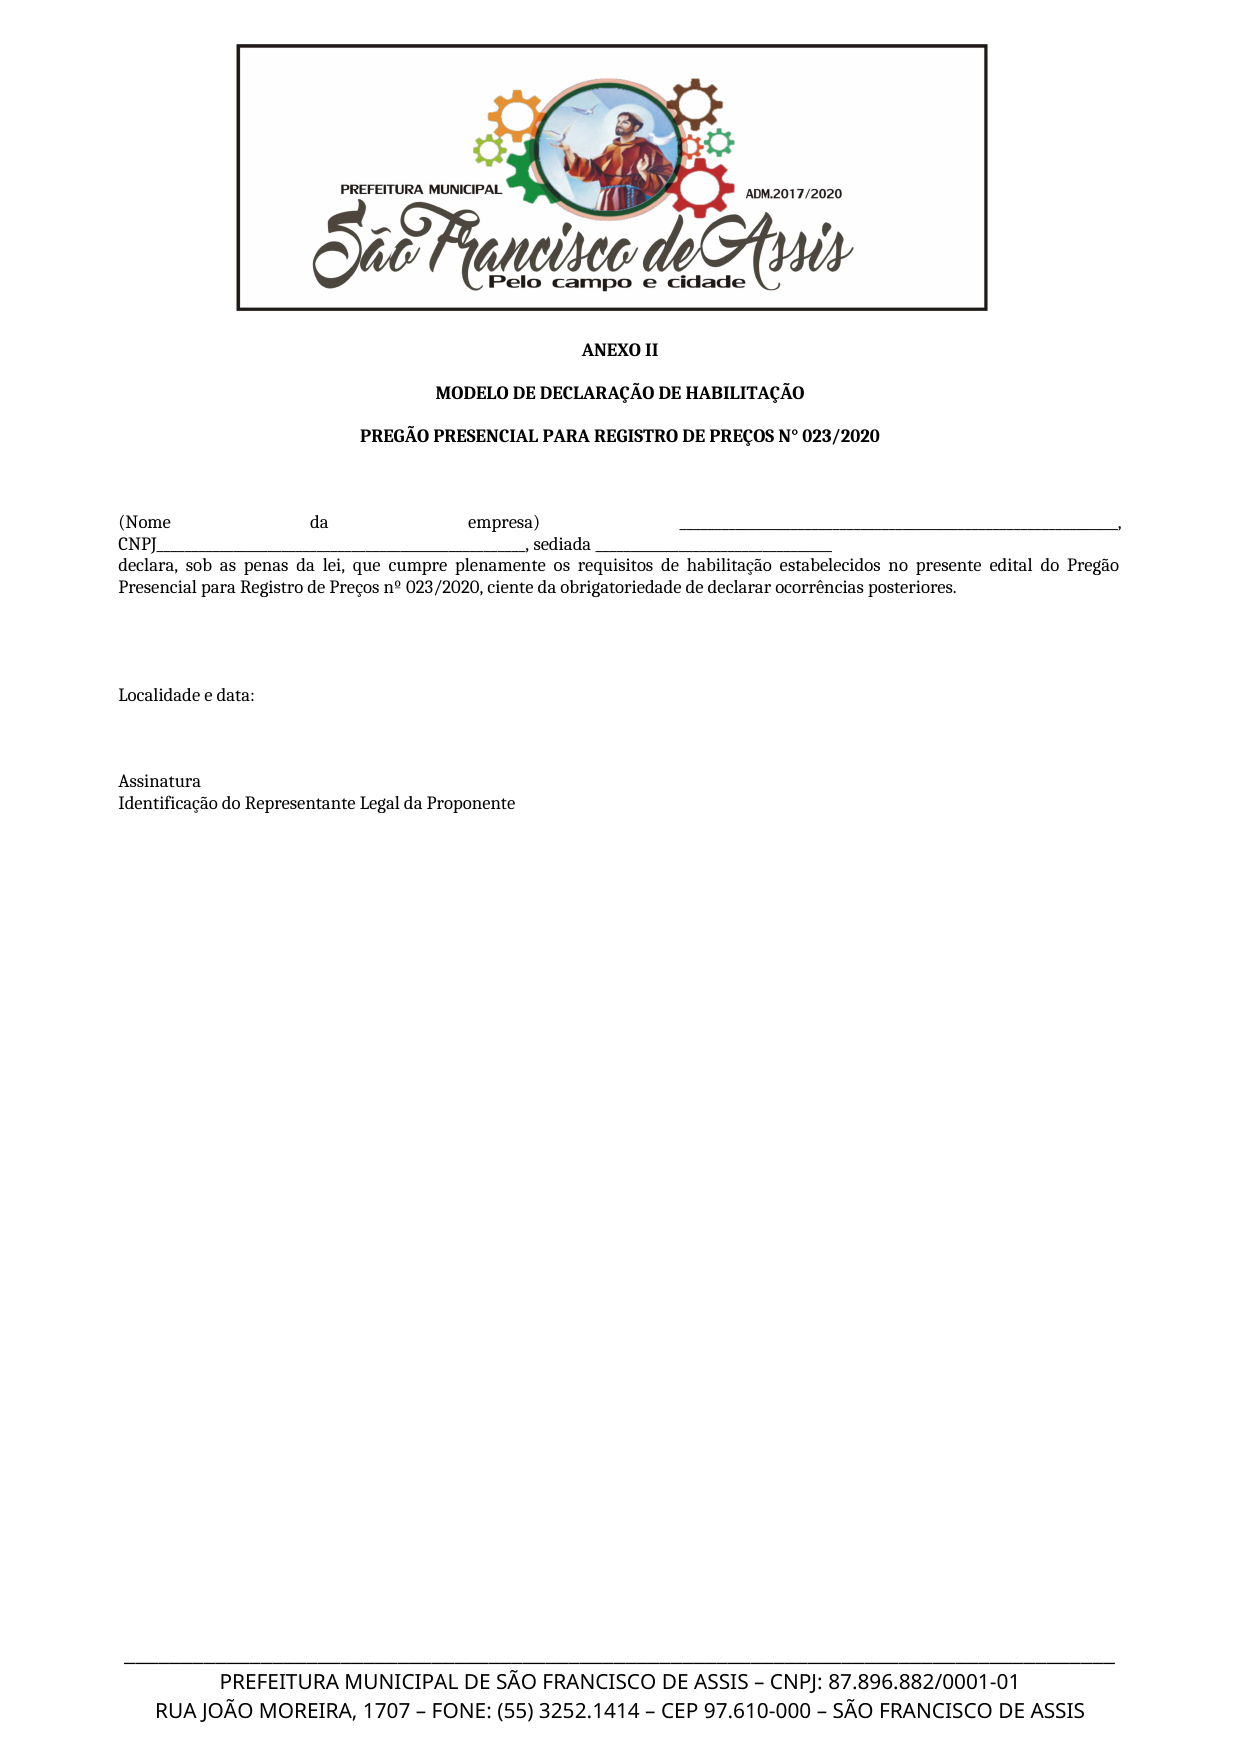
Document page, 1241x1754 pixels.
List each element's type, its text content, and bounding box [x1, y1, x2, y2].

text PREGÃO PRESENCIAL PARA REGISTRO DE PREÇOS N° 023/2020 [118, 426, 1122, 447]
text Localidade e data: [118, 684, 1122, 706]
text ANEXO II [118, 339, 1122, 361]
text Assinatura [118, 771, 1122, 792]
text (Nome da empresa) _______________________________________________________________, CNPJ_____________________________________________________, sediada __________________________________ [118, 512, 1122, 555]
text declara, sob as penas da lei, que cumpre plenamente os requisitos de habilitação estabelecidos no presente edital do Pregão Presencial para Registro de Preços nº 023/2020, ciente da obrigatoriedade de declarar ocorrências posteriores. [118, 555, 1122, 598]
text MODELO DE DECLARAÇÃO DE HABILITAÇÃO [118, 382, 1122, 404]
text Identificação do Representante Legal da Proponente [118, 792, 1122, 814]
